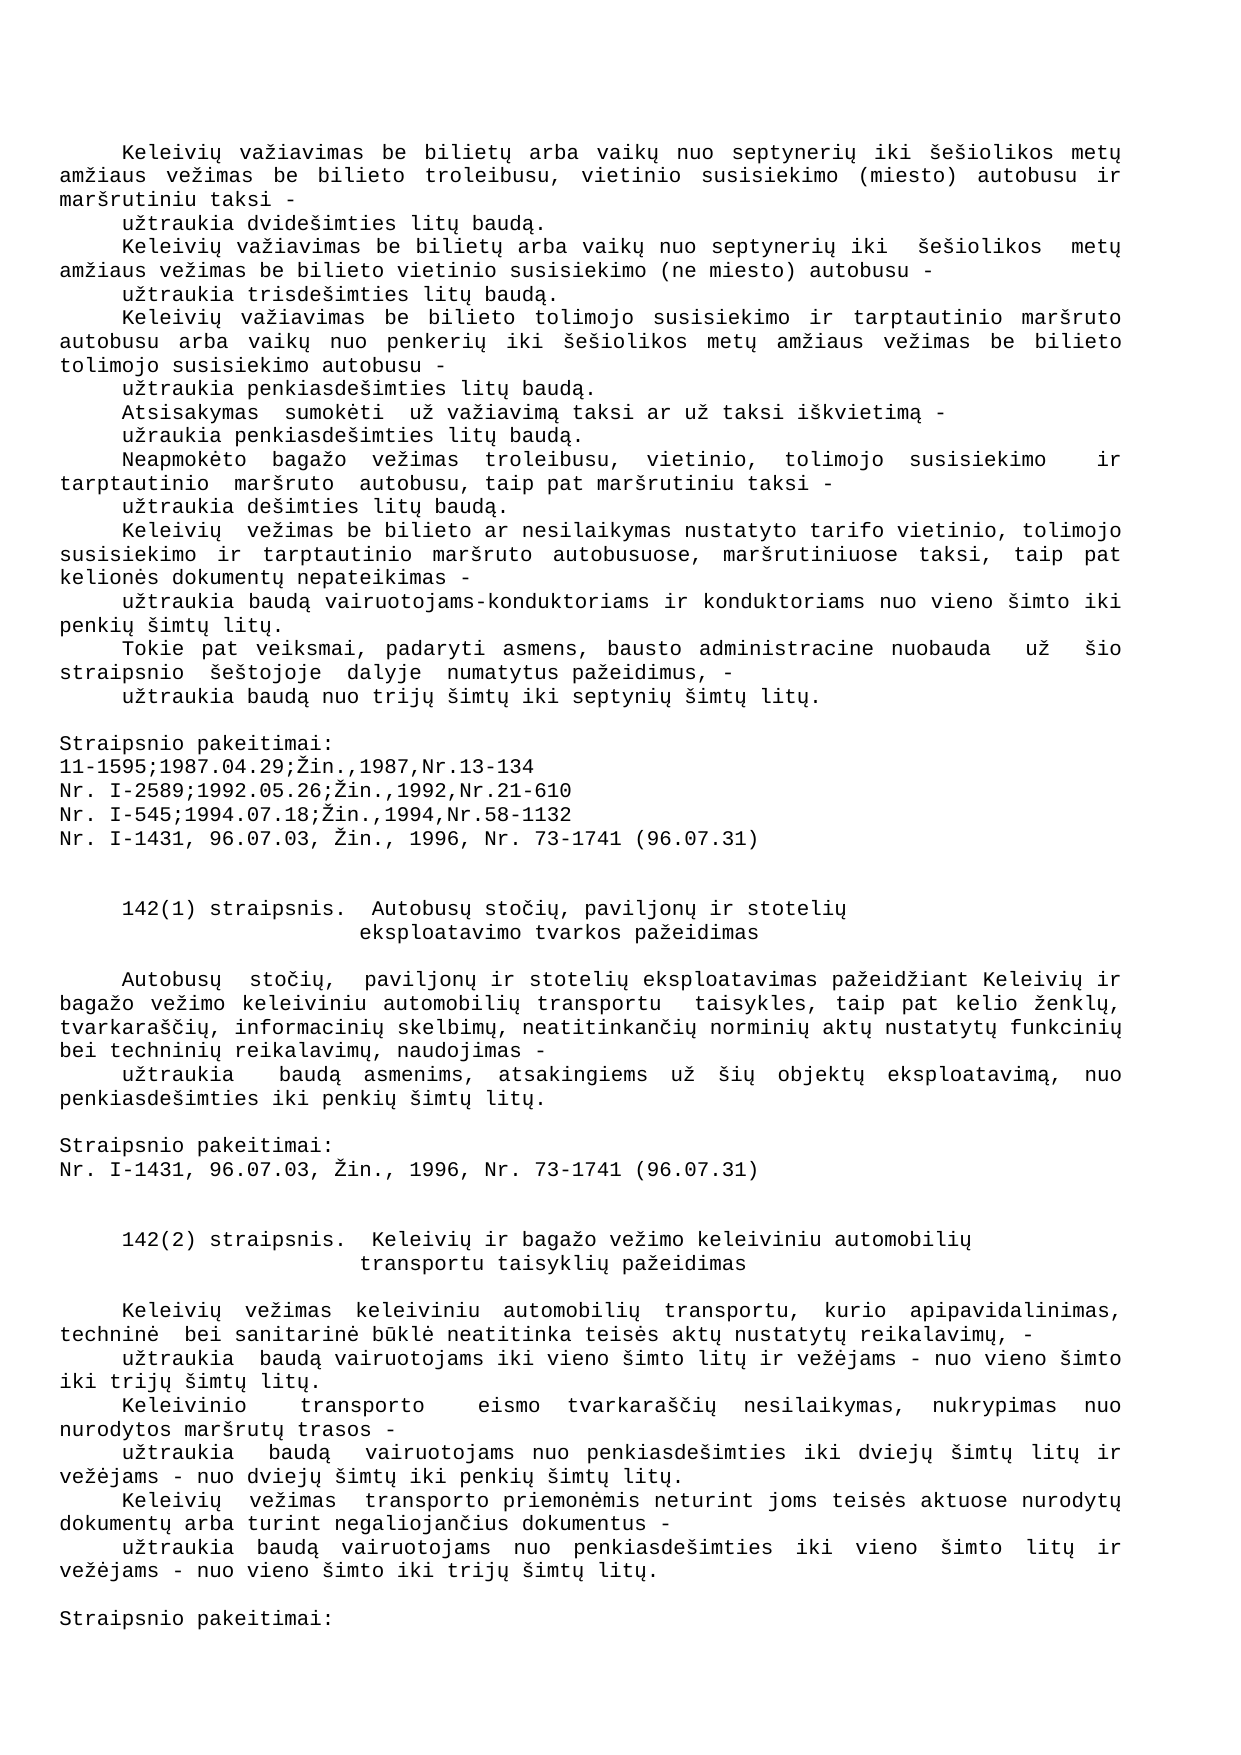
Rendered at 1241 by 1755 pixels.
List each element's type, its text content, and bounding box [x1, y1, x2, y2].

text užtraukia baudą nuo trijų šimtų iki septynių šimtų litų. [59, 686, 1122, 709]
text Nr. I-545;1994.07.18;Žin.,1994,Nr.58-1132 [59, 804, 1122, 827]
text užtraukia trisdešimties litų baudą. [59, 284, 1122, 307]
text Neapmokėto bagažo vežimas troleibusu, vietinio, tolimojo susisiekimo ir tarptautinio maršruto autobusu, taip pat maršrutiniu taksi - [59, 449, 1122, 496]
text Keleivių važiavimas be bilietų arba vaikų nuo septynerių iki šešiolikos metų amžiaus vežimas be bilieto troleibusu, vietinio susisiekimo (miesto) autobusu ir maršrutiniu taksi - [59, 142, 1122, 213]
text Keleivių vežimas be bilieto ar nesilaikymas nustatyto tarifo vietinio, tolimojo susisiekimo ir tarptautinio maršruto autobusuose, maršrutiniuose taksi, taip pat kelionės dokumentų nepateikimas - [59, 520, 1122, 591]
text 11-1595;1987.04.29;Žin.,1987,Nr.13-134 [59, 757, 1122, 780]
text 142(2) straipsnis. Keleivių ir bagažo vežimo keleiviniu automobilių [59, 1229, 1122, 1253]
text užtraukia baudą vairuotojams-konduktoriams ir konduktoriams nuo vieno šimto iki penkių šimtų litų. [59, 591, 1122, 638]
text eksploatavimo tvarkos pažeidimas [59, 922, 1122, 946]
text užtraukia baudą vairuotojams iki vieno šimto litų ir vežėjams - nuo vieno šimto iki trijų šimtų litų. [59, 1348, 1122, 1395]
text Nr. I-2589;1992.05.26;Žin.,1992,Nr.21-610 [59, 780, 1122, 804]
text Straipsnio pakeitimai: [59, 1135, 1122, 1158]
text Nr. I-1431, 96.07.03, Žin., 1996, Nr. 73-1741 (96.07.31) [59, 1158, 1122, 1182]
text Keleivinio transporto eismo tvarkaraščių nesilaikymas, nukrypimas nuo nurodytos maršrutų trasos - [59, 1395, 1122, 1442]
text užtraukia dešimties litų baudą. [59, 496, 1122, 520]
text užtraukia baudą vairuotojams nuo penkiasdešimties iki dviejų šimtų litų ir vežėjams - nuo dviejų šimtų iki penkių šimtų litų. [59, 1442, 1122, 1489]
text Straipsnio pakeitimai: [59, 1608, 1122, 1631]
text užraukia penkiasdešimties litų baudą. [59, 426, 1122, 449]
text užtraukia penkiasdešimties litų baudą. [59, 378, 1122, 402]
text užtraukia dvidešimties litų baudą. [59, 213, 1122, 236]
text Autobusų stočių, paviljonų ir stotelių eksploatavimas pažeidžiant Keleivių ir bagažo vežimo keleiviniu automobilių transportu taisykles, taip pat kelio ženklų, tvarkaraščių, informacinių skelbimų, neatitinkančių norminių aktų nustatytų funkcinių bei techninių reikalavimų, naudojimas - [59, 969, 1122, 1064]
text Straipsnio pakeitimai: [59, 733, 1122, 757]
text transportu taisyklių pažeidimas [59, 1253, 1122, 1277]
text Keleivių vežimas keleiviniu automobilių transportu, kurio apipavidalinimas, techninė bei sanitarinė būklė neatitinka teisės aktų nustatytų reikalavimų, - [59, 1300, 1122, 1348]
text 142(1) straipsnis. Autobusų stočių, paviljonų ir stotelių [59, 898, 1122, 922]
text Keleivių važiavimas be bilieto tolimojo susisiekimo ir tarptautinio maršruto autobusu arba vaikų nuo penkerių iki šešiolikos metų amžiaus vežimas be bilieto tolimojo susisiekimo autobusu - [59, 307, 1122, 378]
text Nr. I-1431, 96.07.03, Žin., 1996, Nr. 73-1741 (96.07.31) [59, 827, 1122, 851]
text užtraukia baudą vairuotojams nuo penkiasdešimties iki vieno šimto litų ir vežėjams - nuo vieno šimto iki trijų šimtų litų. [59, 1537, 1122, 1584]
text Keleivių važiavimas be bilietų arba vaikų nuo septynerių iki šešiolikos metų amžiaus vežimas be bilieto vietinio susisiekimo (ne miesto) autobusu - [59, 236, 1122, 284]
text Tokie pat veiksmai, padaryti asmens, bausto administracine nuobauda už šio straipsnio šeštojoje dalyje numatytus pažeidimus, - [59, 638, 1122, 686]
text Atsisakymas sumokėti už važiavimą taksi ar už taksi iškvietimą - [59, 402, 1122, 426]
text Keleivių vežimas transporto priemonėmis neturint joms teisės aktuose nurodytų dokumentų arba turint negaliojančius dokumentus - [59, 1489, 1122, 1537]
text užtraukia baudą asmenims, atsakingiems už šių objektų eksploatavimą, nuo penkiasdešimties iki penkių šimtų litų. [59, 1064, 1122, 1111]
